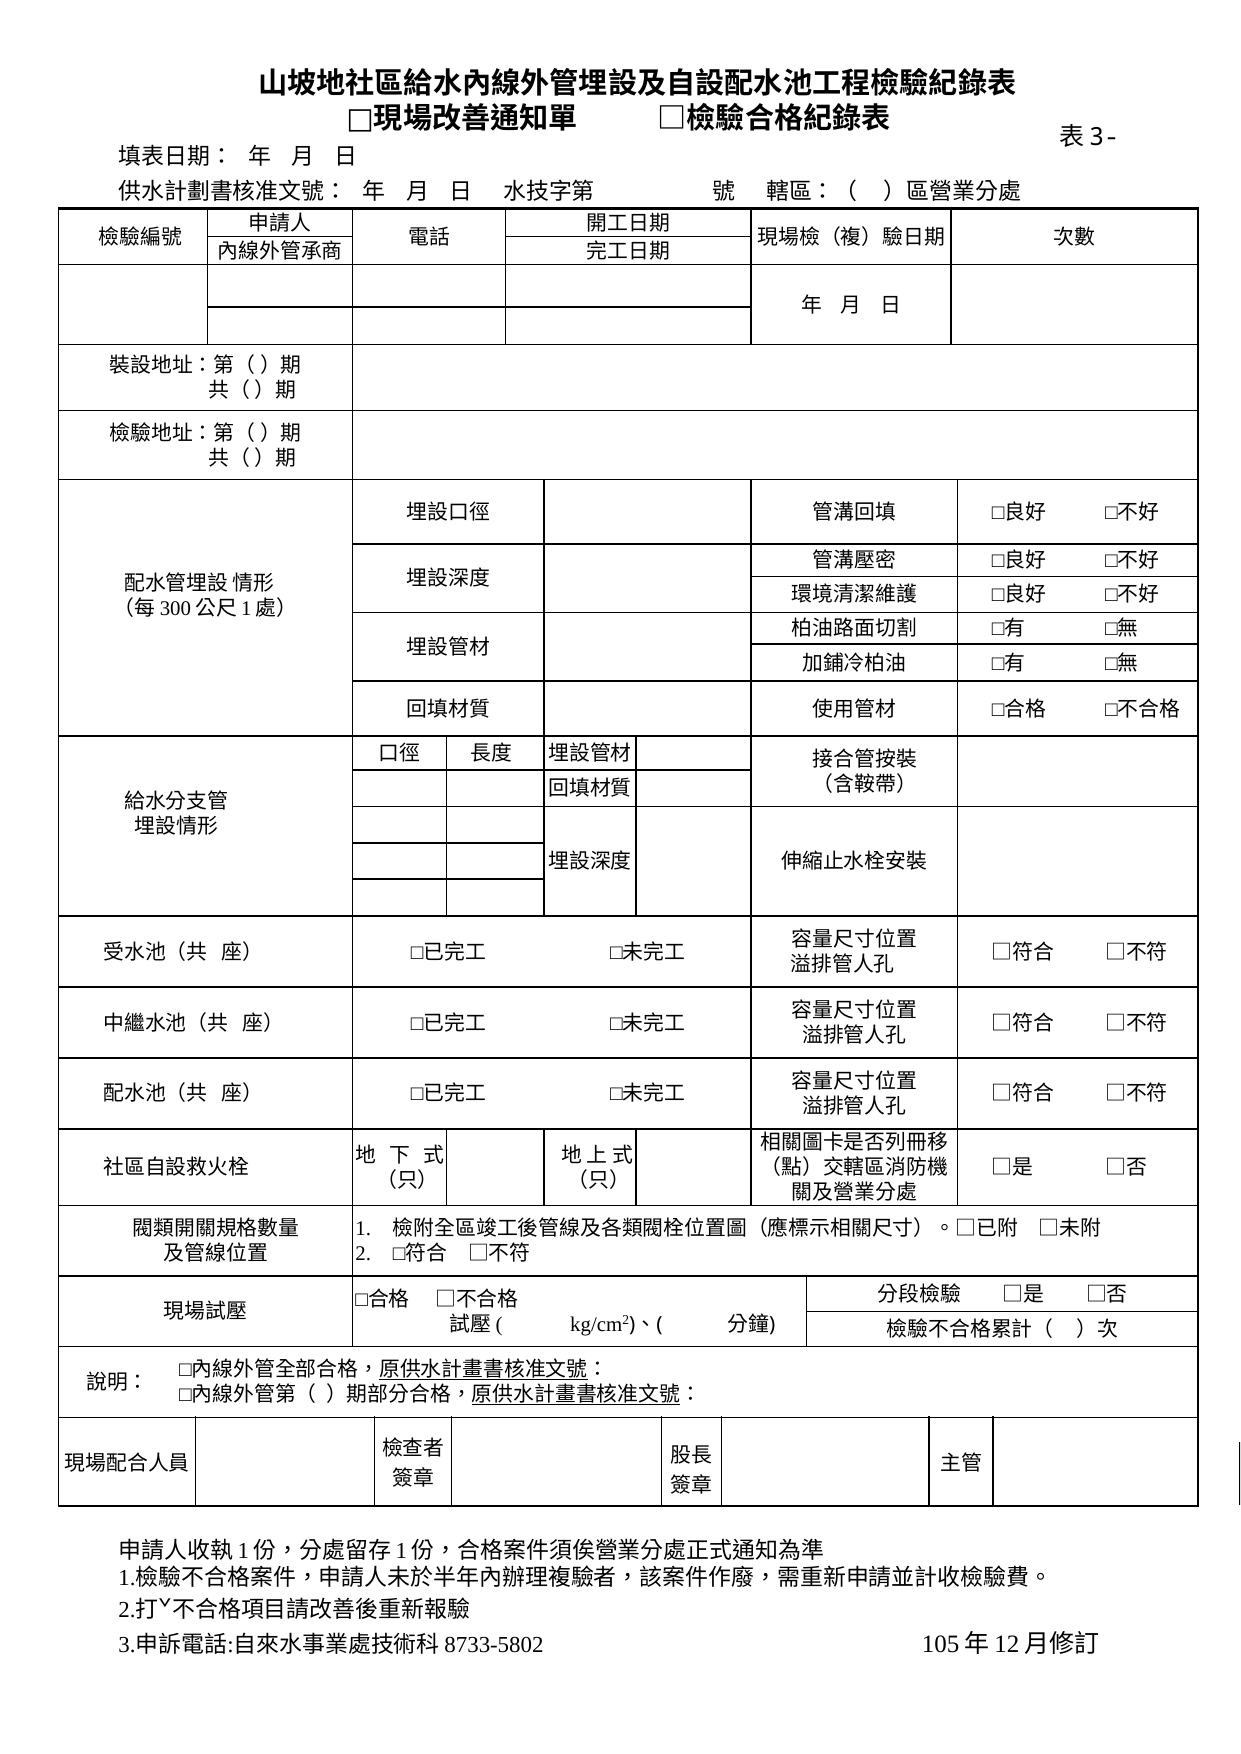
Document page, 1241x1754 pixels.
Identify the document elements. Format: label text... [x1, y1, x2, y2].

table_cell □不符 [1081, 917, 1197, 986]
table_cell [1199, 1275, 1240, 1311]
table_cell [545, 613, 750, 680]
table_cell 檢驗不合格累計（ ）次 [807, 1312, 1197, 1346]
table_cell □不好 [1081, 545, 1197, 576]
table_cell 配水池（共 座） [59, 1059, 352, 1128]
table_cell 裝設地址：第（ ）期 共（ ）期 [59, 345, 352, 409]
table_cell 完工日期 [506, 237, 750, 264]
table_cell [952, 265, 1197, 344]
table_cell □符合 [958, 988, 1081, 1057]
table_cell [447, 771, 543, 806]
table_cell [1199, 611, 1240, 643]
table_cell □良好 [958, 480, 1081, 543]
table_cell 檢驗地址：第（ ）期 共（ ）期 [59, 411, 352, 479]
table_cell [452, 1418, 661, 1505]
table_cell □是 [958, 1130, 1081, 1204]
table_header 申請人 [208, 210, 352, 236]
table_cell □否 [1081, 1130, 1197, 1204]
table_cell 地上式（只） [545, 1130, 635, 1204]
table_cell [353, 411, 1197, 479]
table_header 開工日期 [506, 210, 750, 236]
table_cell 管溝壓密 [752, 545, 957, 576]
table_cell □無 [1081, 645, 1197, 680]
table_cell 分段檢驗 □是 □否 [807, 1277, 1197, 1311]
table_cell 容量尺寸位置 溢排管人孔 [752, 917, 957, 986]
table_cell 埋設深度 [353, 545, 543, 611]
table_cell [637, 807, 750, 915]
text 3.申訴電話:自來水事業處技術科8733-5802 105年12月修訂 [118, 1624, 1122, 1660]
table_cell □不好 [1081, 577, 1197, 611]
table_cell [994, 1418, 1197, 1505]
table_cell 管溝回填 [752, 480, 957, 543]
table_cell [637, 1130, 750, 1204]
text 填表日期： 年 月 日 [118, 136, 1194, 171]
table_cell 說明： [59, 1347, 176, 1416]
table_cell □內線外管全部合格，原供水計畫書核准文號： □內線外管第（ ）期部分合格，原供水計畫書核准文號： [176, 1347, 1197, 1416]
table_cell 年 月 日 [752, 265, 950, 344]
table_cell 伸縮止水栓安裝 [752, 807, 957, 915]
table_cell 檢查者簽章 [375, 1418, 451, 1505]
table_cell 受水池（共 座） [59, 917, 352, 986]
table_cell [958, 737, 1197, 806]
table_cell [1199, 735, 1240, 769]
text 1.檢驗不合格案件，申請人未於半年內辦理複驗者，該案件作廢，需重新申請並計收檢驗費。 [118, 1565, 1122, 1590]
table_cell [1199, 1442, 1239, 1505]
table_cell 內線外管承商 [208, 237, 352, 264]
table_cell □符合 [958, 1059, 1081, 1128]
table_cell [1199, 680, 1240, 735]
table_cell [447, 807, 543, 842]
table_cell □已完工 [353, 1059, 544, 1128]
table_cell [353, 771, 446, 806]
table_cell 主管 [930, 1418, 992, 1505]
table_cell [1199, 1057, 1240, 1128]
table_header 電話 [353, 210, 505, 264]
table_cell [506, 265, 750, 306]
text 2.打ˇ不合格項目請改善後重新報驗 [118, 1590, 1122, 1624]
table_cell 柏油路面切割 [752, 613, 957, 643]
table_cell □不合格 [1081, 682, 1197, 735]
table_cell [353, 265, 505, 306]
table_cell 長度 [447, 737, 543, 769]
table_cell □已完工 [353, 917, 544, 986]
table_cell 埋設管材 [353, 613, 543, 680]
table_cell 口徑 [353, 737, 446, 769]
table_cell [722, 1418, 928, 1505]
table_cell [1199, 306, 1240, 344]
table_cell [637, 737, 750, 769]
table_cell 社區自設救火栓 [59, 1130, 352, 1204]
table_cell [1199, 915, 1240, 986]
table_cell 環境清潔維護 [752, 577, 957, 611]
table_header [1199, 207, 1240, 236]
table_cell [1199, 1416, 1240, 1442]
table_cell 配水管埋設 情形 （每300公尺1處） [59, 480, 352, 735]
table_cell 加鋪冷柏油 [752, 645, 957, 680]
table_cell [1199, 236, 1240, 264]
table_cell □良好 [958, 577, 1081, 611]
table_cell 股長簽章 [662, 1418, 721, 1505]
text 表3-3 [1059, 117, 1132, 160]
table_cell [208, 265, 352, 306]
table_cell [208, 308, 352, 344]
table_cell [447, 1130, 543, 1204]
table_header 檢驗編號 [59, 210, 207, 264]
table_cell [1199, 1346, 1240, 1416]
table_cell [545, 480, 750, 543]
table_cell [1199, 543, 1240, 576]
table_cell 埋設管材 [545, 737, 635, 769]
table_cell [545, 545, 750, 611]
table_cell □未完工 [544, 988, 750, 1057]
text 供水計劃書核准文號： 年 月 日 水技字第 號 轄區：（ ）區營業分處 [118, 171, 1122, 207]
table_cell 現場配合人員 [59, 1418, 195, 1505]
table_cell □不好 [1081, 480, 1197, 543]
table_cell 給水分支管 埋設情形 [59, 737, 352, 915]
table_cell □有 [958, 645, 1081, 680]
table_cell [637, 771, 750, 806]
table_cell 埋設口徑 [353, 480, 543, 543]
table_cell □合格 □不合格 試壓 ( kg/cm2)、( 分鐘) [353, 1277, 806, 1346]
table_cell [59, 265, 207, 344]
table_cell [1199, 479, 1240, 543]
table_header 次數 [952, 210, 1197, 264]
table_cell [506, 308, 750, 344]
table_cell 現場試壓 [59, 1277, 352, 1346]
table_cell [353, 308, 505, 344]
table_cell 接合管按裝 （含鞍帶） [752, 737, 957, 806]
table_cell [1199, 769, 1240, 806]
table_cell □不符 [1081, 1059, 1197, 1128]
table_cell □良好 [958, 545, 1081, 576]
table_cell [1199, 643, 1240, 680]
table_cell □不符 [1081, 988, 1197, 1057]
table_cell 使用管材 [752, 682, 957, 735]
table_cell [1199, 1128, 1240, 1204]
table_cell 地下式（只） [353, 1130, 446, 1204]
text □現場改善通知單 □檢驗合格紀錄表 [81, 100, 1193, 167]
text 申請人收執1份，分處留存1份，合格案件須俟營業分處正式通知為準 [118, 1532, 1122, 1565]
table_cell [196, 1418, 374, 1505]
table_cell [1199, 842, 1240, 878]
table_cell 中繼水池（共 座） [59, 988, 352, 1057]
table_cell [353, 844, 446, 878]
table_cell 相關圖卡是否列冊移（點）交轄區消防機關及營業分處 [752, 1130, 957, 1204]
table_cell □未完工 [544, 1059, 750, 1128]
table_cell 回填材質 [353, 682, 543, 735]
table_cell 閥類開關規格數量 及管線位置 [59, 1206, 352, 1275]
table_cell □符合 [958, 917, 1081, 986]
table_cell [1199, 986, 1240, 1057]
table_cell □無 [1081, 613, 1197, 643]
table_cell 容量尺寸位置 溢排管人孔 [752, 988, 957, 1057]
table_cell [447, 844, 543, 878]
table_cell □已完工 [353, 988, 544, 1057]
table_cell [1199, 410, 1240, 479]
table_cell [353, 807, 446, 842]
table_cell [1199, 1205, 1240, 1275]
table_cell □有 [958, 613, 1081, 643]
table_cell 容量尺寸位置 溢排管人孔 [752, 1059, 957, 1128]
table_cell [447, 880, 543, 915]
table_cell [545, 682, 750, 735]
table_cell [1199, 264, 1240, 306]
table_cell [958, 807, 1197, 915]
table_cell 檢附全區竣工後管線及各類閥栓位置圖（應標示相關尺寸）。□已附 □未附 □符合 □不符 [353, 1206, 1197, 1275]
text 山坡地社區給水內線外管埋設及自設配水池工程檢驗紀錄表 [81, 65, 1193, 100]
table_cell [1199, 344, 1240, 409]
table_cell □合格 [958, 682, 1081, 735]
table_cell [353, 345, 1197, 409]
table_cell 埋設深度 [545, 807, 635, 915]
table_cell [353, 880, 446, 915]
table_header 現場檢（複）驗日期 [752, 210, 950, 264]
table_cell [1199, 878, 1240, 915]
table_cell [1199, 806, 1240, 842]
table_cell [1199, 576, 1240, 611]
table_cell □未完工 [544, 917, 750, 986]
table_cell [1199, 1311, 1240, 1346]
table_cell 回填材質 [545, 771, 635, 806]
